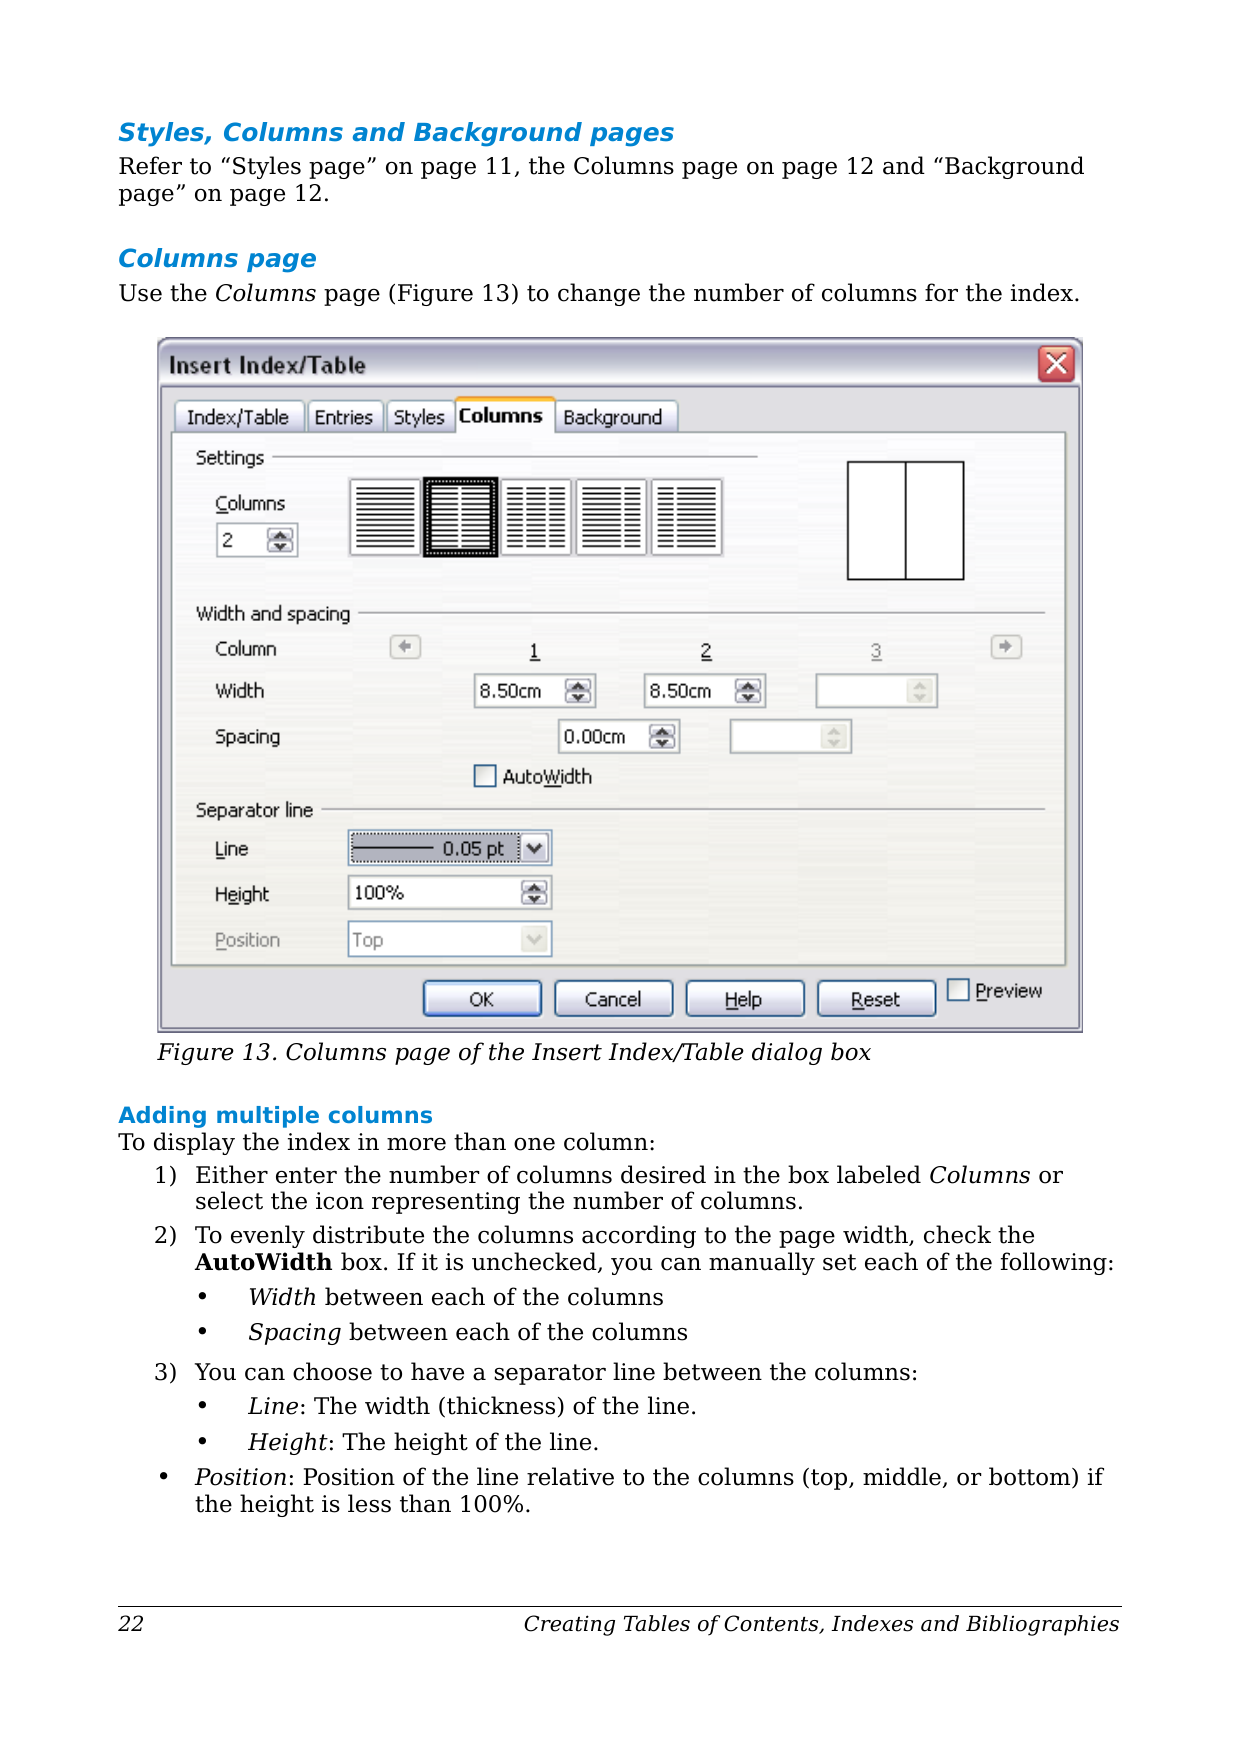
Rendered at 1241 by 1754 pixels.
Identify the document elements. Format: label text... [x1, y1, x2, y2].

list To display the index in more than one column: [118, 1129, 1122, 1155]
picture [157, 337, 1083, 1033]
text Figure 13. Columns page of the Insert Index/Table dialog box [157, 1039, 1083, 1065]
list You can choose to have a separator line between the columns: [177, 1359, 1122, 1385]
list Position: Position of the line relative to the columns (top, middle, or bottom) if the height is less than 100%. [156, 1462, 1122, 1518]
list Spacing between each of the columns [195, 1317, 1122, 1346]
list Line: The width (thickness) of the line. [195, 1392, 1122, 1421]
text Refer to “Styles page” on page 11, the Columns page on page 12 and “Background page” on page 12. [118, 153, 1122, 207]
list Width between each of the columns [195, 1282, 1122, 1311]
subtitle Adding multiple columns [118, 1102, 1122, 1129]
subtitle Columns page [118, 244, 1122, 273]
list Height: The height of the line. [195, 1427, 1122, 1456]
subtitle Styles, Columns and Background pages [118, 118, 1122, 147]
list Either enter the number of columns desired in the box labeled Columns or select the icon representing the number of columns. [177, 1162, 1122, 1215]
list To evenly distribute the columns according to the page width, check the AutoWidth box. If it is unchecked, you can manually set each of the following: [177, 1221, 1122, 1275]
text Use the Columns page (Figure 13) to change the number of columns for the index. [118, 280, 1122, 306]
